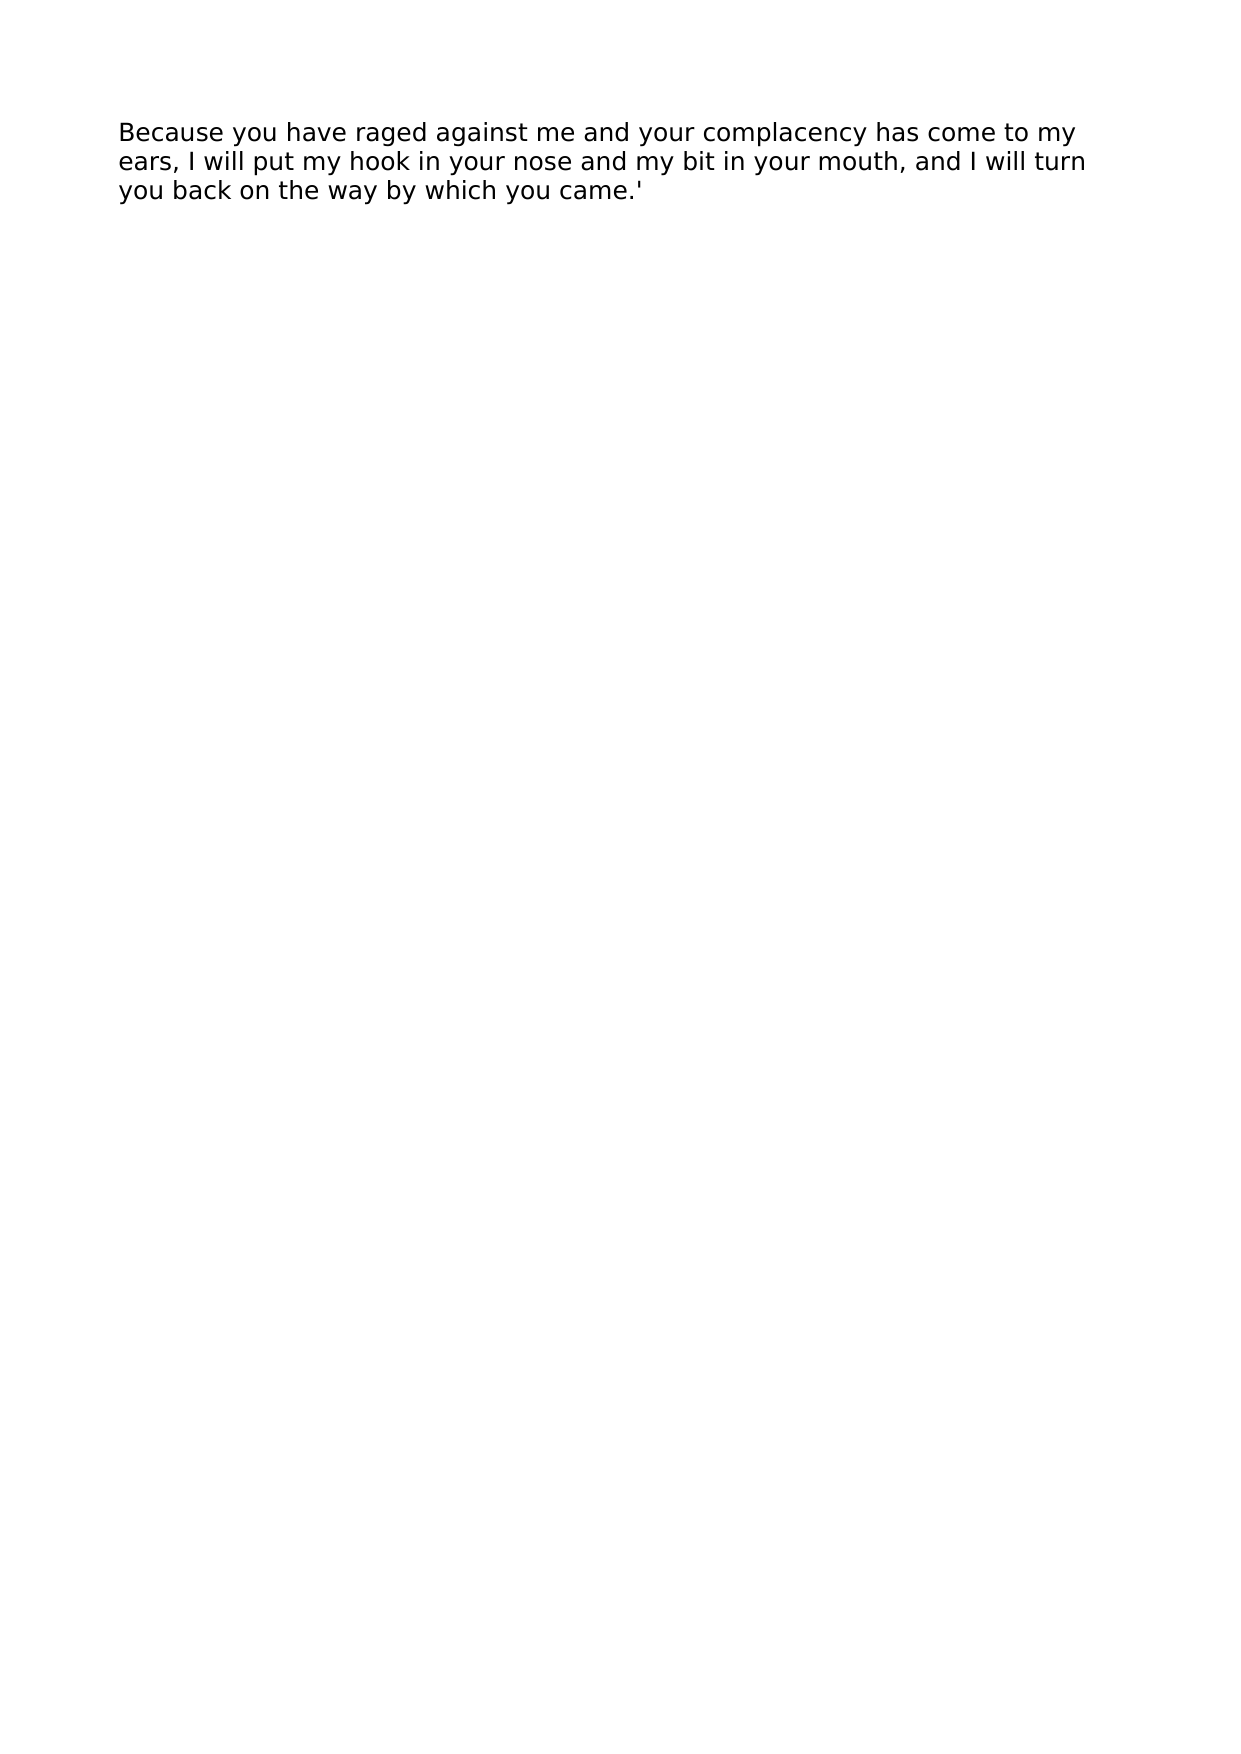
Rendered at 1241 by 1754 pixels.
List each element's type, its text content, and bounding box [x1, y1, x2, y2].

text Because you have raged against me and your complacency has come to my ears, I will put my hook in your nose and my bit in your mouth, and I will turn you back on the way by which you came.' [118, 118, 1122, 206]
